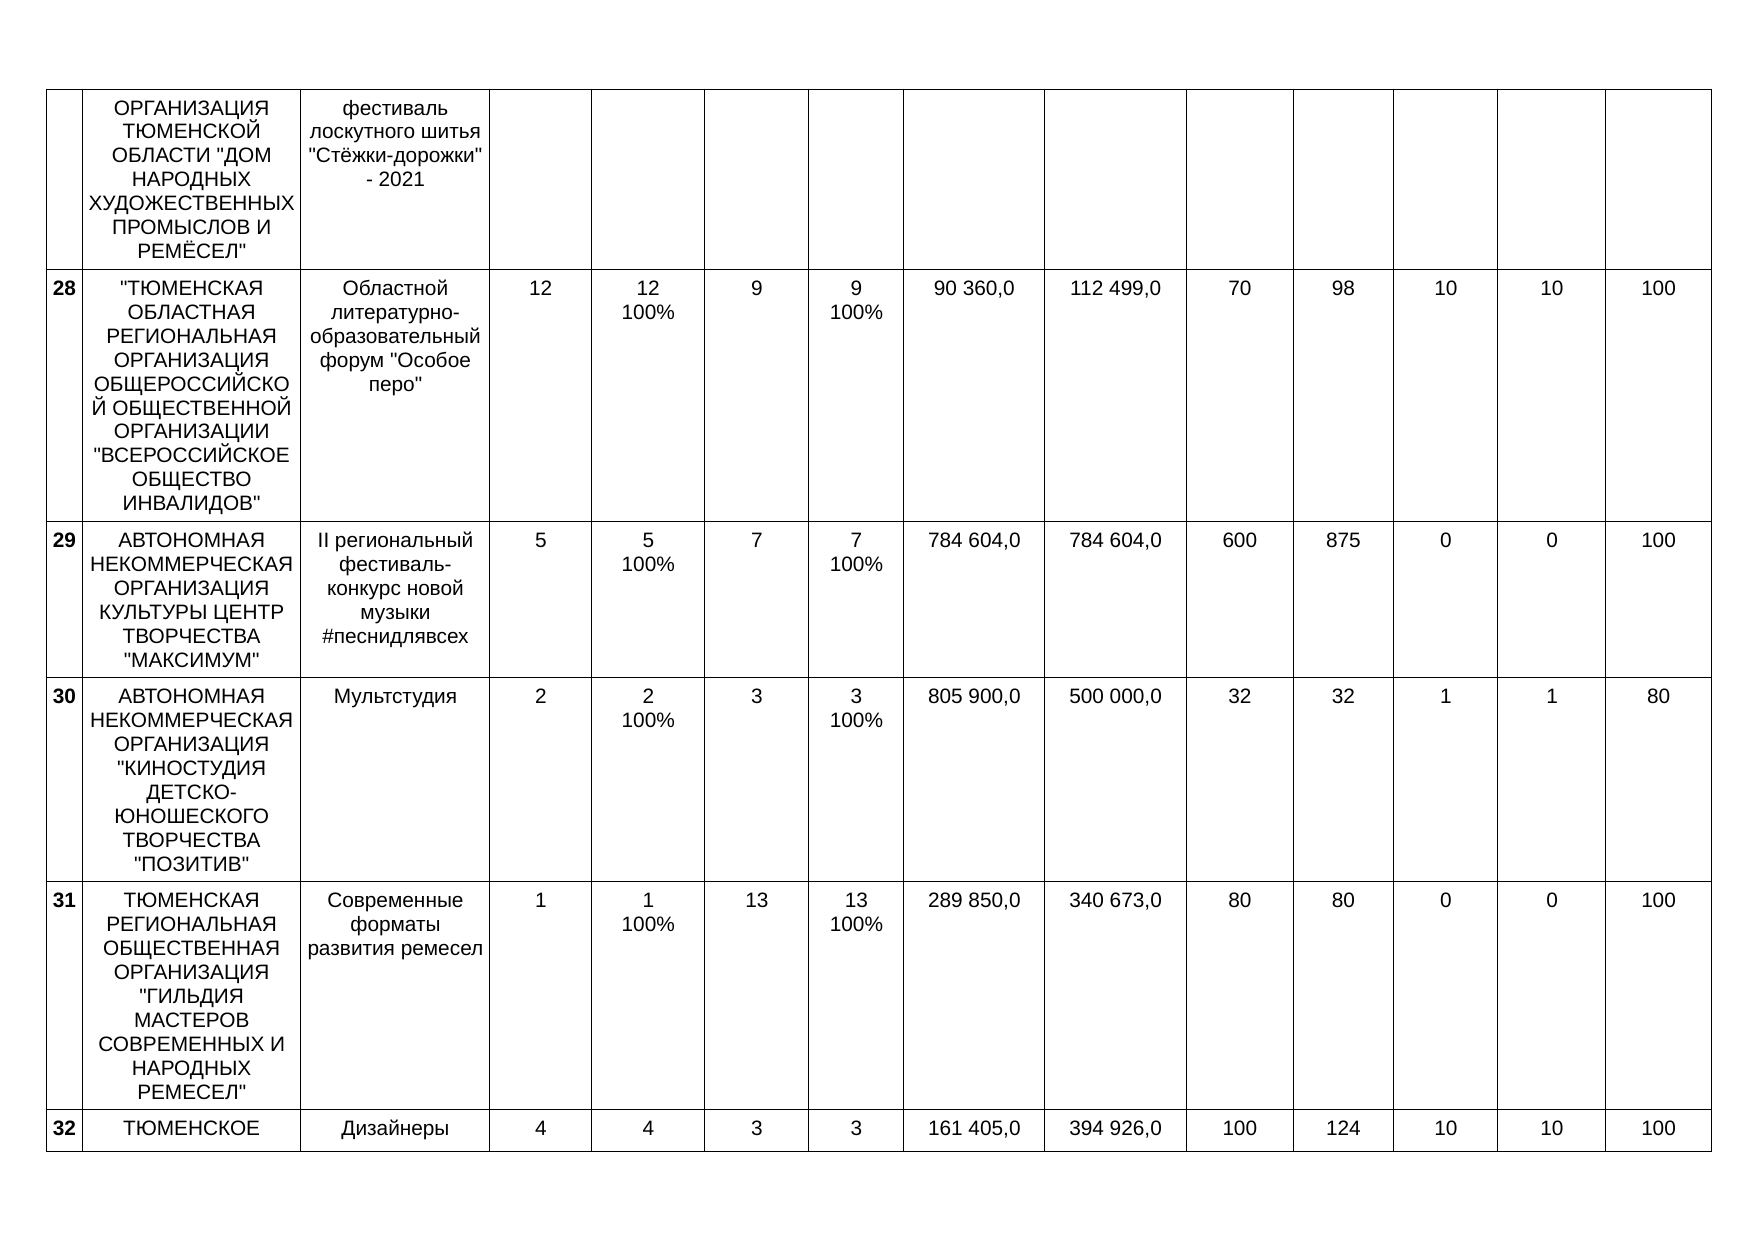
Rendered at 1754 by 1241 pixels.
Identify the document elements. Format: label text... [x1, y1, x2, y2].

table_cell [47, 90, 82, 269]
table_cell фестиваль лоскутного шитья "Стёжки-дорожки" - 2021 [301, 90, 489, 269]
table_cell 98 [1294, 270, 1393, 521]
table_cell 100 [1606, 522, 1711, 677]
table_cell 13 100% [809, 882, 903, 1109]
table_cell [490, 90, 591, 269]
table_cell Мультстудия [301, 678, 489, 881]
table_cell [592, 90, 704, 269]
table_cell 80 [1294, 882, 1393, 1109]
table_cell 10 [1498, 270, 1605, 521]
table_cell 500 000,0 [1045, 678, 1186, 881]
table_cell 3 [705, 678, 808, 881]
table_cell 32 [47, 1110, 82, 1151]
table_cell "ТЮМЕНСКАЯ ОБЛАСТНАЯ РЕГИОНАЛЬНАЯ ОРГАНИЗАЦИЯ ОБЩЕРОССИЙСКОЙ ОБЩЕСТВЕННОЙ ОРГАНИЗАЦИИ "ВСЕРОССИЙСКОЕ ОБЩЕСТВО ИНВАЛИДОВ" [83, 270, 300, 521]
table_cell 112 499,0 [1045, 270, 1186, 521]
table_cell 12 100% [592, 270, 704, 521]
table_cell ТЮМЕНСКАЯ РЕГИОНАЛЬНАЯ ОБЩЕСТВЕННАЯ ОРГАНИЗАЦИЯ "ГИЛЬДИЯ МАСТЕРОВ СОВРЕМЕННЫХ И НАРОДНЫХ РЕМЕСЕЛ" [83, 882, 300, 1109]
table_cell [809, 90, 903, 269]
table_cell 7 100% [809, 522, 903, 677]
table_cell 4 [490, 1110, 591, 1151]
table_cell [1498, 90, 1605, 269]
table_cell 805 900,0 [904, 678, 1044, 881]
table_cell 161 405,0 [904, 1110, 1044, 1151]
table_cell [1045, 90, 1186, 269]
table_cell 10 [1394, 270, 1497, 521]
table_cell 70 [1187, 270, 1293, 521]
table_cell 100 [1606, 882, 1711, 1109]
table_cell 100 [1187, 1110, 1293, 1151]
table_cell 7 [705, 522, 808, 677]
table_cell 784 604,0 [1045, 522, 1186, 677]
table_cell [1606, 90, 1711, 269]
table_cell 875 [1294, 522, 1393, 677]
table_cell 1 100% [592, 882, 704, 1109]
table_cell 2 100% [592, 678, 704, 881]
table_cell АВТОНОМНАЯ НЕКОММЕРЧЕСКАЯ ОРГАНИЗАЦИЯ "КИНОСТУДИЯ ДЕТСКО-ЮНОШЕСКОГО ТВОРЧЕСТВА "ПОЗИТИВ" [83, 678, 300, 881]
table_cell 3 100% [809, 678, 903, 881]
table_cell [1294, 90, 1393, 269]
table_cell 394 926,0 [1045, 1110, 1186, 1151]
table_cell [904, 90, 1044, 269]
table_cell 5 100% [592, 522, 704, 677]
table_cell [705, 90, 808, 269]
table_cell 100 [1606, 1110, 1711, 1151]
table_cell 9 [705, 270, 808, 521]
table_cell 124 [1294, 1110, 1393, 1151]
table_cell 90 360,0 [904, 270, 1044, 521]
table_cell 10 [1394, 1110, 1497, 1151]
table_cell 0 [1394, 882, 1497, 1109]
table_cell [1187, 90, 1293, 269]
table_cell 32 [1187, 678, 1293, 881]
table_cell 1 [1498, 678, 1605, 881]
table_cell 10 [1498, 1110, 1605, 1151]
table_cell 3 [705, 1110, 808, 1151]
table_cell 340 673,0 [1045, 882, 1186, 1109]
table_cell 100 [1606, 270, 1711, 521]
table_cell 2 [490, 678, 591, 881]
table_cell 0 [1498, 522, 1605, 677]
table_cell 28 [47, 270, 82, 521]
table_cell 30 [47, 678, 82, 881]
table_cell ТЮМЕНСКОЕ [83, 1110, 300, 1151]
table_cell Дизайнеры [301, 1110, 489, 1151]
table_cell 3 [809, 1110, 903, 1151]
table_cell 32 [1294, 678, 1393, 881]
table_cell 29 [47, 522, 82, 677]
table_cell 5 [490, 522, 591, 677]
table_cell 1 [1394, 678, 1497, 881]
table_cell 4 [592, 1110, 704, 1151]
table_cell 600 [1187, 522, 1293, 677]
table_cell 0 [1498, 882, 1605, 1109]
table_cell 0 [1394, 522, 1497, 677]
table_cell АВТОНОМНАЯ НЕКОММЕРЧЕСКАЯ ОРГАНИЗАЦИЯ КУЛЬТУРЫ ЦЕНТР ТВОРЧЕСТВА "МАКСИМУМ" [83, 522, 300, 677]
table_cell 289 850,0 [904, 882, 1044, 1109]
table_cell 1 [490, 882, 591, 1109]
table_cell 80 [1187, 882, 1293, 1109]
table_cell Современные форматы развития ремесел [301, 882, 489, 1109]
table_cell 12 [490, 270, 591, 521]
table_cell II региональный фестиваль-конкурс новой музыки #песнидлявсех [301, 522, 489, 677]
table_cell 784 604,0 [904, 522, 1044, 677]
table_cell 80 [1606, 678, 1711, 881]
table_cell 31 [47, 882, 82, 1109]
table_cell 13 [705, 882, 808, 1109]
table_cell 9 100% [809, 270, 903, 521]
table_cell Областной литературно-образовательный форум "Особое перо" [301, 270, 489, 521]
table_cell [1394, 90, 1497, 269]
table_cell ОРГАНИЗАЦИЯ ТЮМЕНСКОЙ ОБЛАСТИ "ДОМ НАРОДНЫХ ХУДОЖЕСТВЕННЫХ ПРОМЫСЛОВ И РЕМЁСЕЛ" [83, 90, 300, 269]
